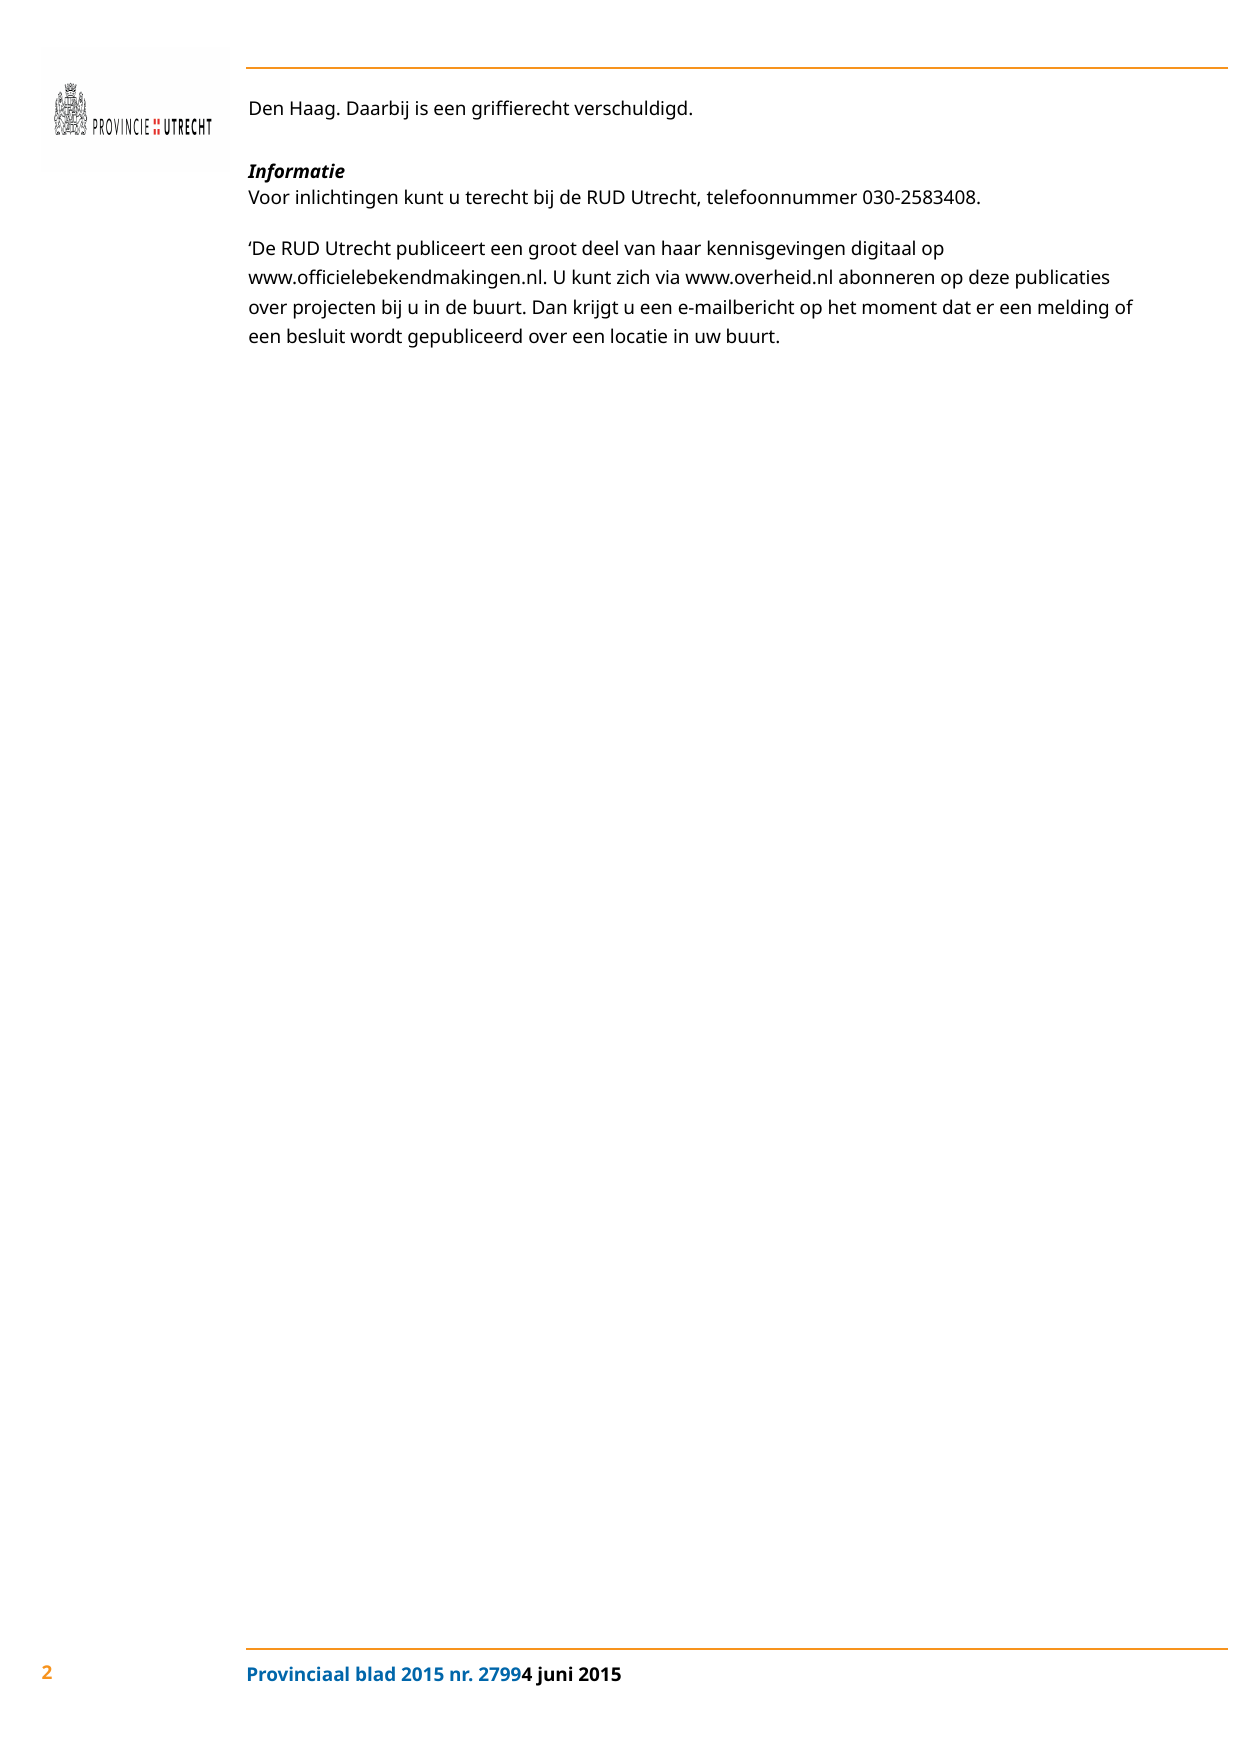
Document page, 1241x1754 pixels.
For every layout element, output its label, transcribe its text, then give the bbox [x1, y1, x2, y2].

text ‘De RUD Utrecht publiceert een groot deel van haar kennisgevingen digitaal op www.officielebekendmakingen.nl. U kunt zich via www.overheid.nl abonneren op deze publicaties over projecten bij u in de buurt. Dan krijgt u een e-mailbericht op het moment dat er een melding of een besluit wordt gepubliceerd over een locatie in uw buurt. [248, 235, 1152, 349]
text Den Haag. Daarbij is een griffierecht verschuldigd. [248, 95, 1152, 121]
text Informatie [248, 159, 1152, 184]
text Voor inlichtingen kunt u terecht bij de RUD Utrecht, telefoonnummer 030-2583408. [248, 184, 1152, 210]
picture [41, 47, 231, 172]
